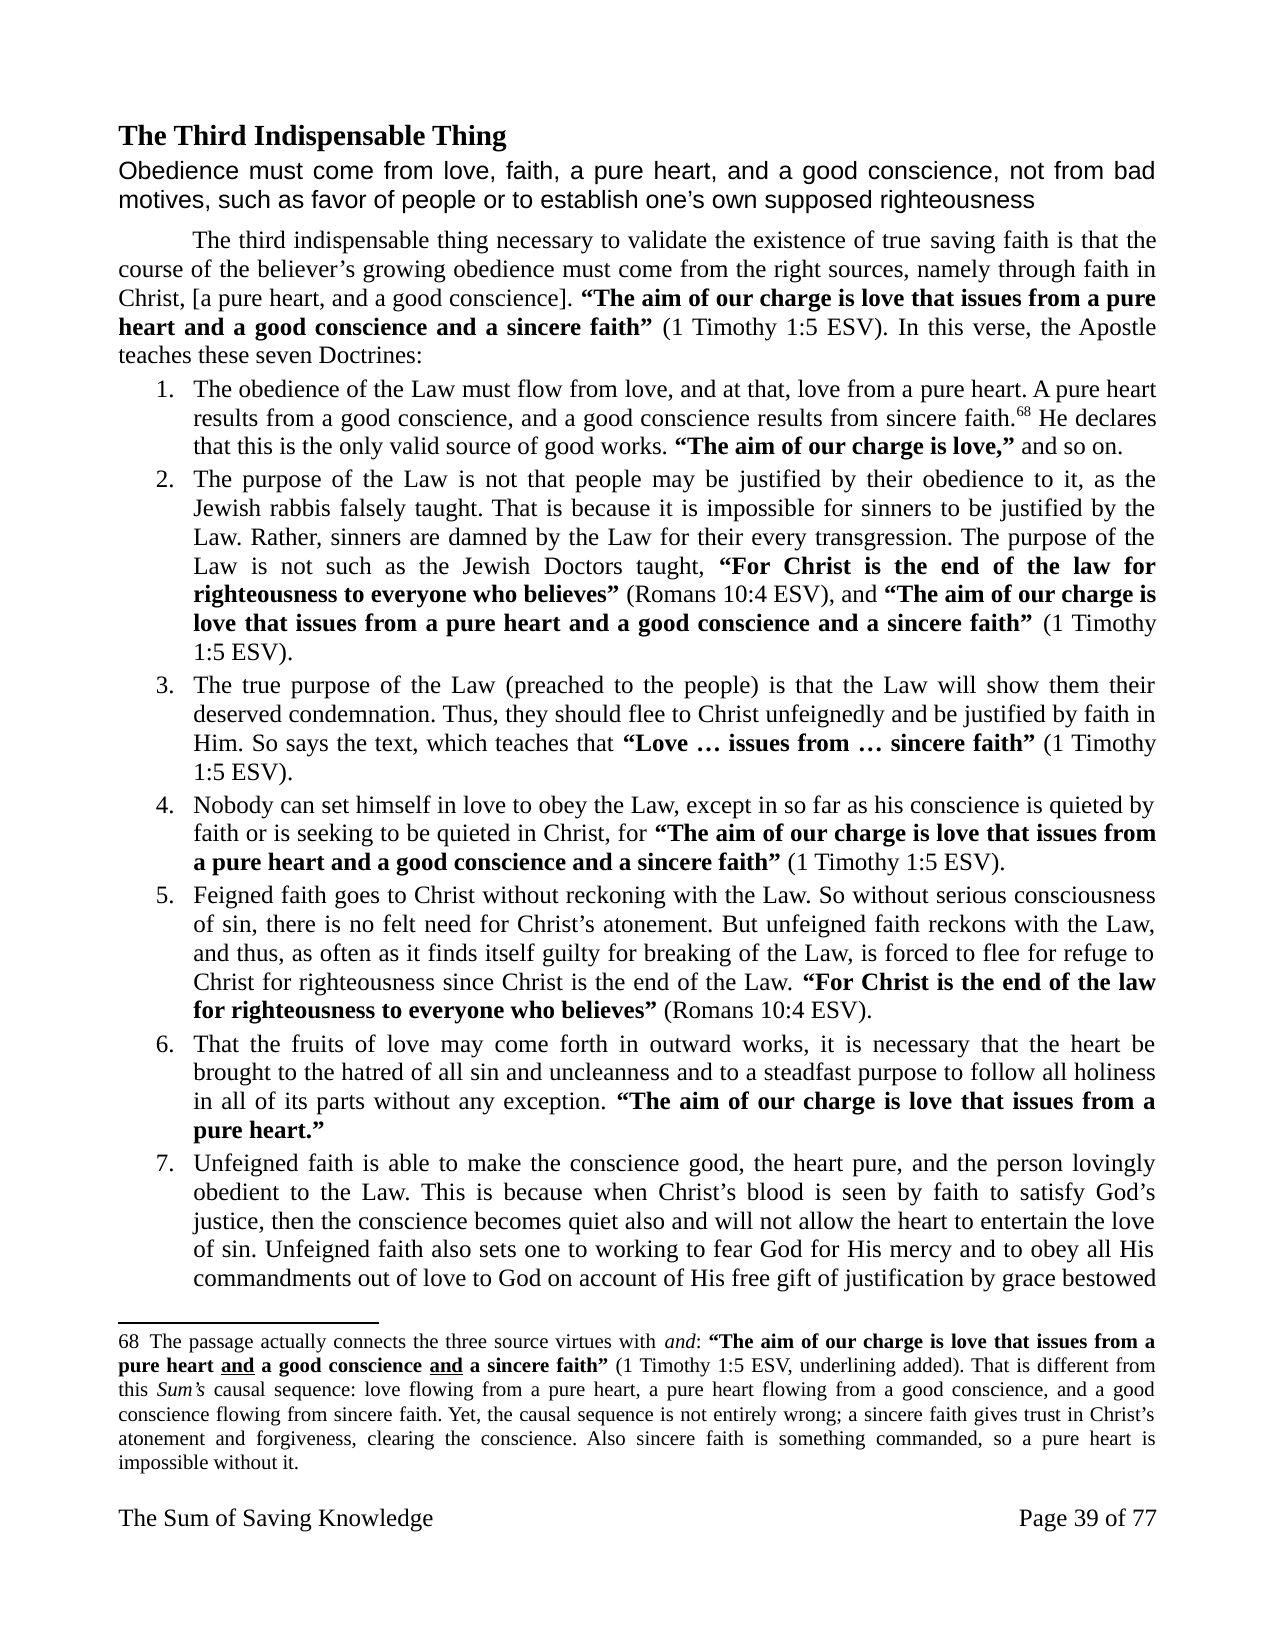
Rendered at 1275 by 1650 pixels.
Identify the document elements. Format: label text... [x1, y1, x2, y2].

list Feigned faith goes to Christ without reckoning with the Law. So without serious consciousness of sin, there is no felt need for Christ’s atonement. But unfeigned faith reckons with the Law, and thus, as often as it finds itself guilty for breaking of the Law, is forced to flee for refuge to Christ for righteousness since Christ is the end of the Law. “For Christ is the end of the law for righteousness to everyone who believes” (Romans 10:4 ESV). [156, 881, 1157, 1024]
list The obedience of the Law must flow from love, and at that, love from a pure heart. A pure heart results from a good conscience, and a good conscience results from sincere faith. He declares that this is the only valid source of good works. “The aim of our charge is love,” and so on. [156, 374, 1157, 460]
list That the fruits of love may come forth in outward works, it is necessary that the heart be brought to the hatred of all sin and uncleanness and to a steadfast purpose to follow all holiness in all of its parts without any exception. “The aim of our charge is love that issues from a pure heart.” [156, 1029, 1157, 1144]
text Obedience must come from love, faith, a pure heart, and a good conscience, not from bad motives, such as favor of people or to establish one’s own supposed righteousness [118, 156, 1157, 214]
list Nobody can set himself in love to obey the Law, except in so far as his conscience is quieted by faith or is seeking to be quieted in Christ, for “The aim of our charge is love that issues from a pure heart and a good conscience and a sincere faith” (1 Timothy 1:5 ESV). [156, 790, 1157, 876]
list The true purpose of the Law (preached to the people) is that the Law will show them their deserved condemnation. Thus, they should flee to Christ unfeignedly and be justified by faith in Him. So says the text, which teaches that “Love … issues from … sincere faith” (1 Timothy 1:5 ESV). [156, 670, 1157, 785]
text The third indispensable thing necessary to validate the existence of true saving faith is that the course of the believer’s growing obedience must come from the right sources, namely through faith in Christ, [a pure heart, and a good conscience]. “The aim of our charge is love that issues from a pure heart and a good conscience and a sincere faith” (1 Timothy 1:5 ESV). In this verse, the Apostle teaches these seven Doctrines: [118, 226, 1157, 369]
subtitle The Third Indispensable Thing [118, 118, 1157, 152]
list Unfeigned faith is able to make the conscience good, the heart pure, and the person lovingly obedient to the Law. This is because when Christ’s blood is seen by faith to satisfy God’s justice, then the conscience becomes quiet also and will not allow the heart to entertain the love of sin. Unfeigned faith also sets one to working to fear God for His mercy and to obey all His commandments out of love to God on account of His free gift of justification by grace bestowed [156, 1148, 1157, 1292]
list The purpose of the Law is not that people may be justified by their obedience to it, as the Jewish rabbis falsely taught. That is because it is impossible for sinners to be justified by the Law. Rather, sinners are damned by the Law for their every transgression. The purpose of the Law is not such as the Jewish Doctors taught, “For Christ is the end of the law for righteousness to everyone who believes” (Romans 10:4 ESV), and “The aim of our charge is love that issues from a pure heart and a good conscience and a sincere faith” (1 Timothy 1:5 ESV). [156, 464, 1157, 666]
list The passage actually connects the three source virtues with and: “The aim of our charge is love that issues from a pure heart and a good conscience and a sincere faith” (1 Timothy 1:5 ESV, underlining added). That is different from this Sum’s causal sequence: love flowing from a pure heart, a pure heart flowing from a good conscience, and a good conscience flowing from sincere faith. Yet, the causal sequence is not entirely wrong; a sincere faith gives trust in Christ’s atonement and forgiveness, clearing the conscience. Also sincere faith is something commanded, so a pure heart is impossible without it. [118, 1329, 1157, 1474]
